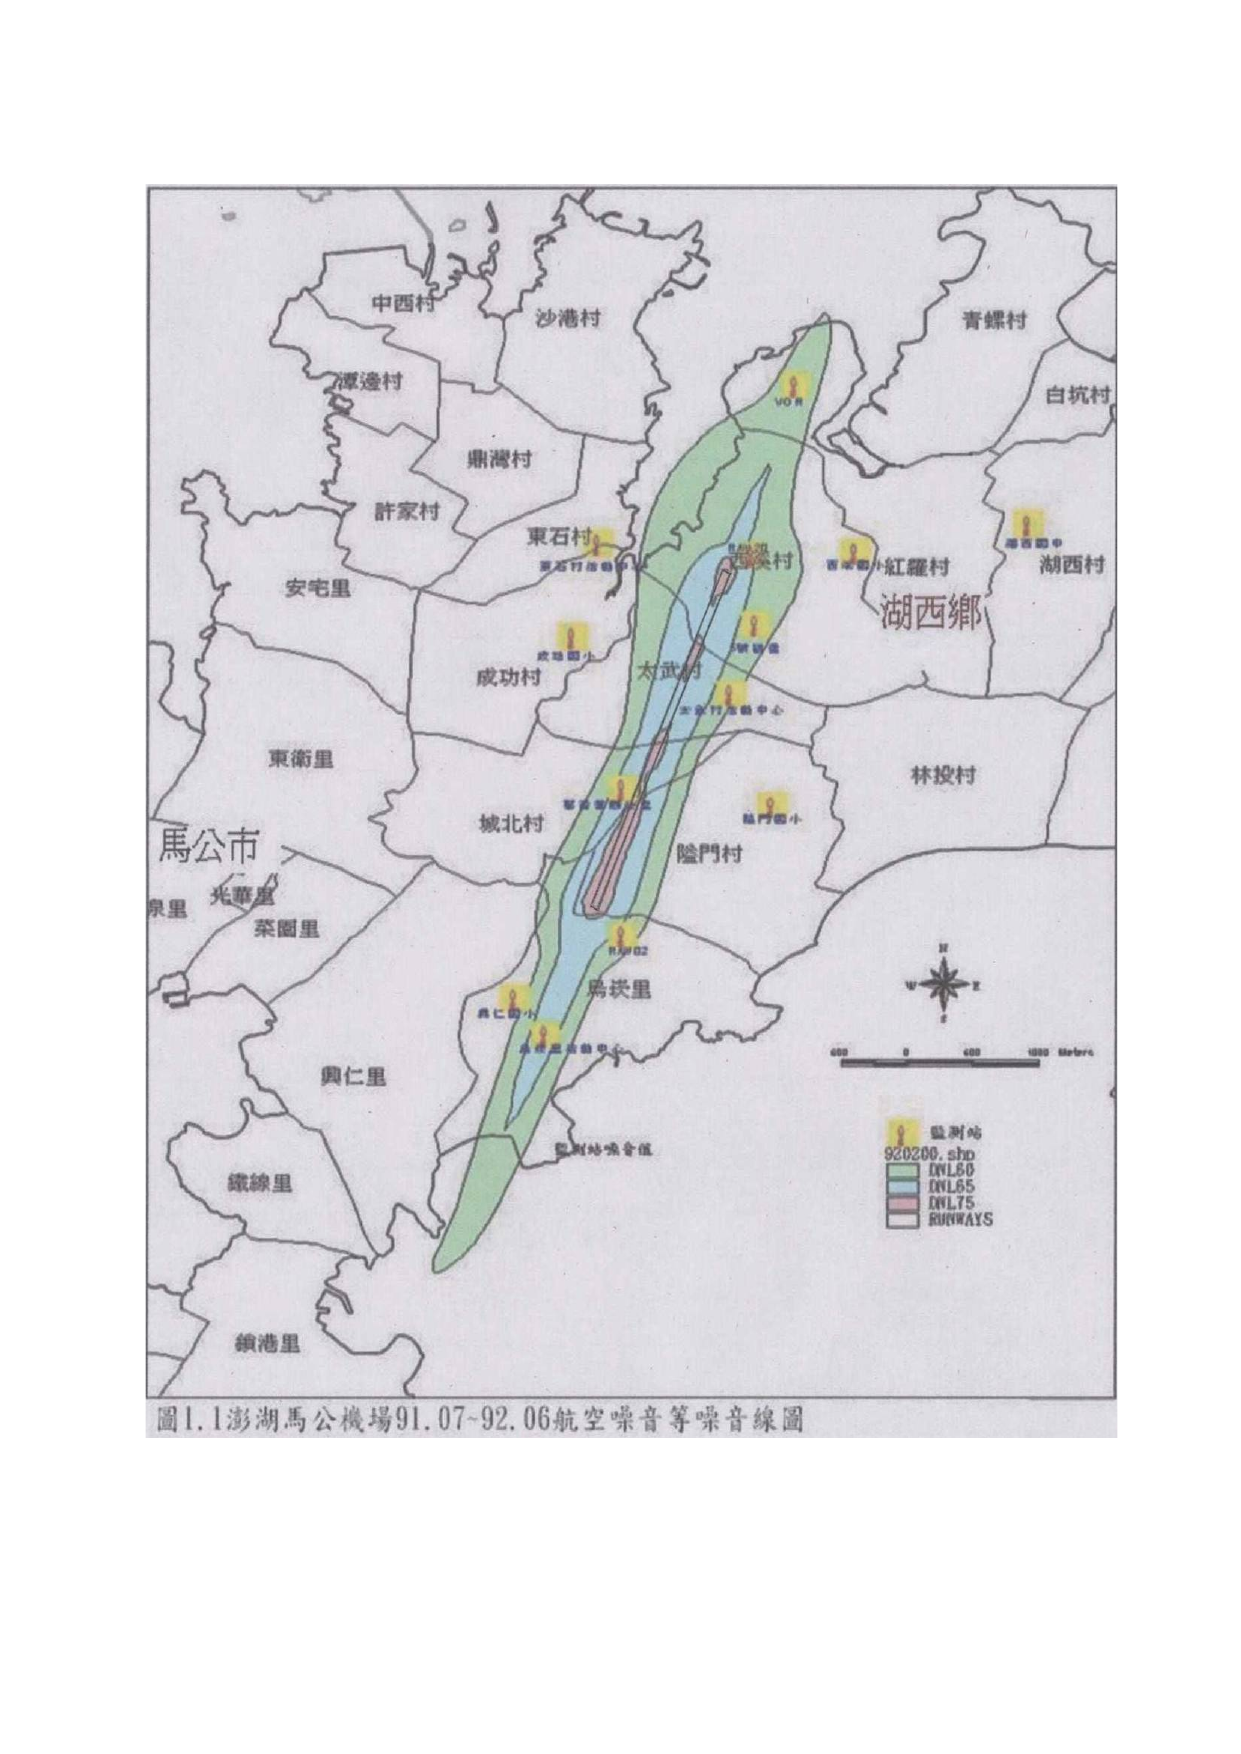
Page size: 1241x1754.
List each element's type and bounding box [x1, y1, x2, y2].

picture [145, 184, 1118, 1438]
